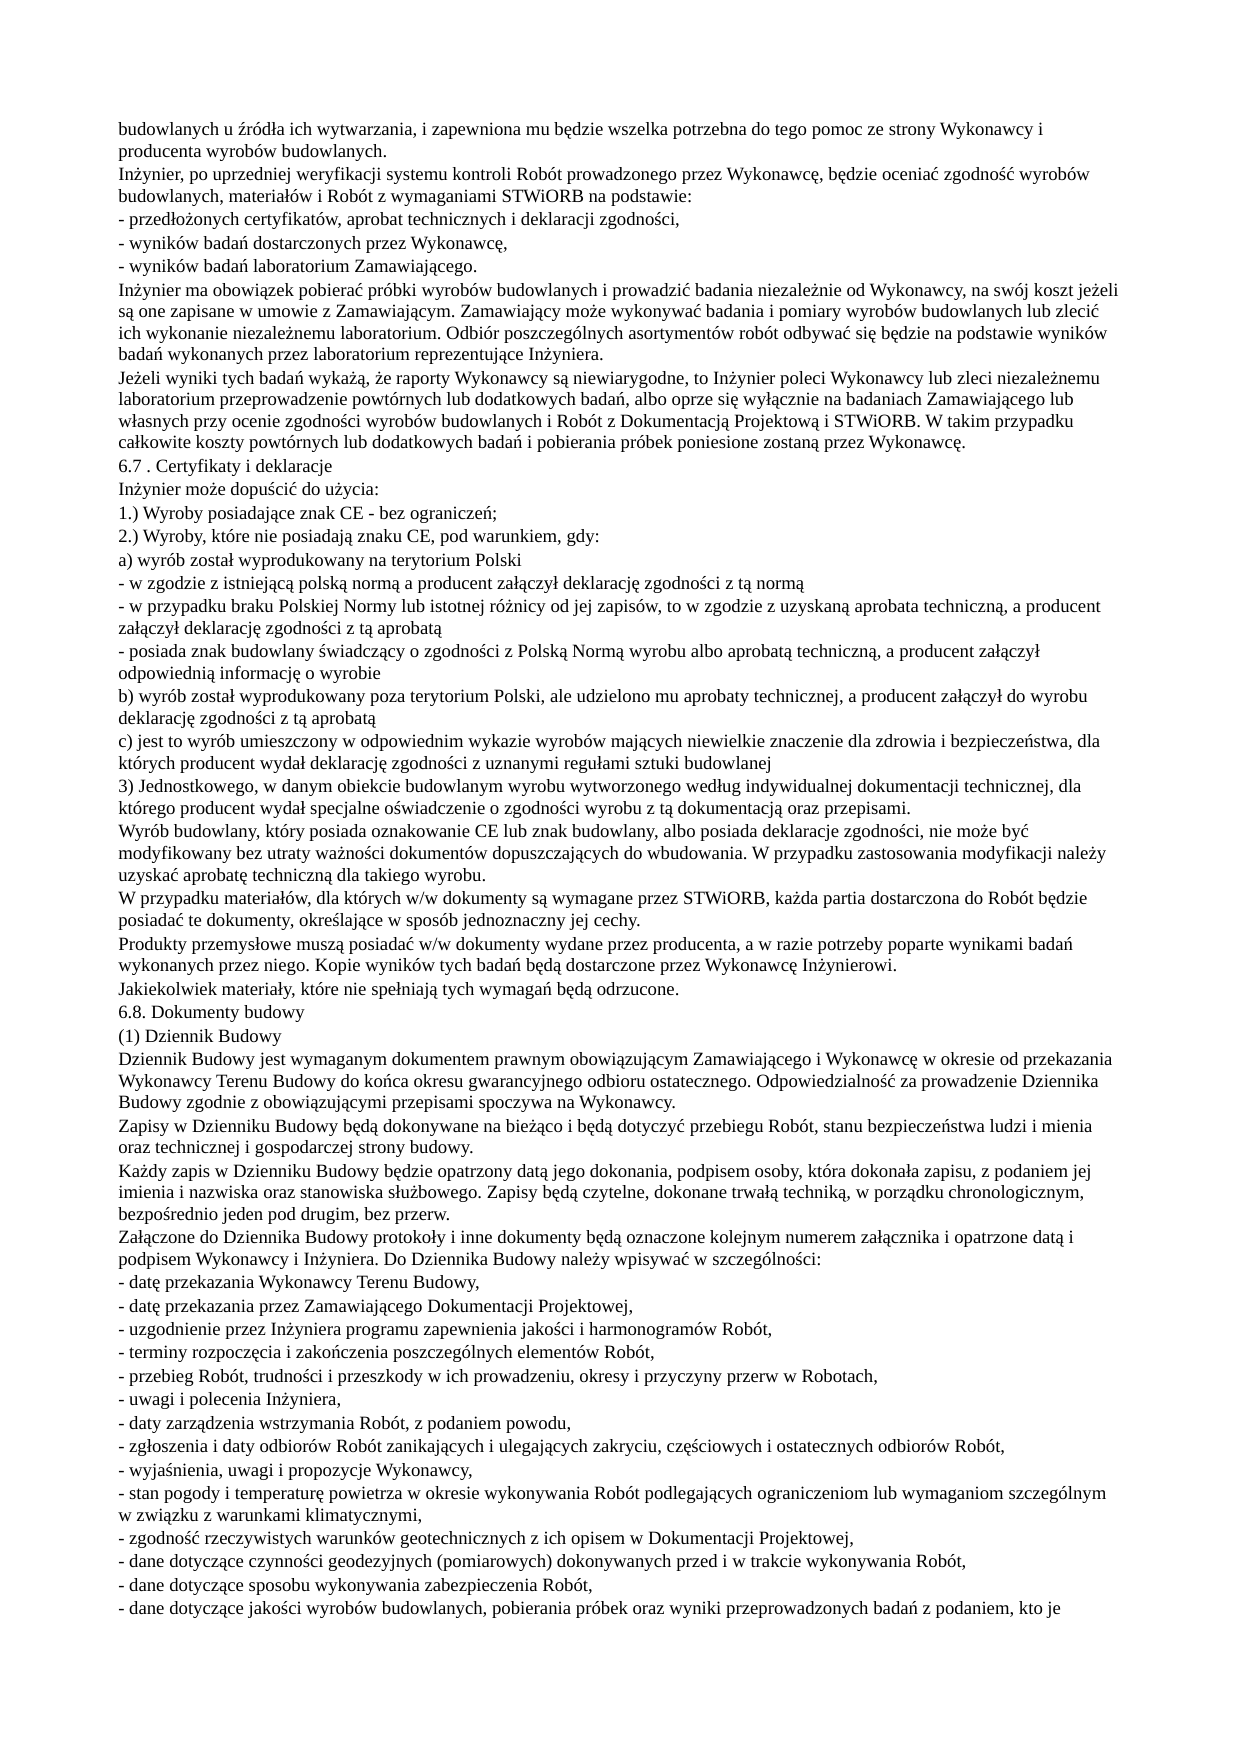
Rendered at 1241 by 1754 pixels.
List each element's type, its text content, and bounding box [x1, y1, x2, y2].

text Każdy zapis w Dzienniku Budowy będzie opatrzony datą jego dokonania, podpisem osoby, która dokonała zapisu, z podaniem jej imienia i nazwiska oraz stanowiska służbowego. Zapisy będą czytelne, dokonane trwałą techniką, w porządku chronologicznym, bezpośrednio jeden pod drugim, bez przerw. [118, 1159, 1122, 1224]
text - zgodność rzeczywistych warunków geotechnicznych z ich opisem w Dokumentacji Projektowej, [118, 1527, 1122, 1548]
text 2.) Wyroby, które nie posiadają znaku CE, pod warunkiem, gdy: [118, 525, 1122, 547]
text Dziennik Budowy jest wymaganym dokumentem prawnym obowiązującym Zamawiającego i Wykonawcę w okresie od przekazania Wykonawcy Terenu Budowy do końca okresu gwarancyjnego odbioru ostatecznego. Odpowiedzialność za prowadzenie Dziennika Budowy zgodnie z obowiązującymi przepisami spoczywa na Wykonawcy. [118, 1048, 1122, 1113]
text - wyników badań dostarczonych przez Wykonawcę, [118, 232, 1122, 253]
text - uwagi i polecenia Inżyniera, [118, 1388, 1122, 1410]
text Jeżeli wyniki tych badań wykażą, że raporty Wykonawcy są niewiarygodne, to Inżynier poleci Wykonawcy lub zleci niezależnemu laboratorium przeprowadzenie powtórnych lub dodatkowych badań, albo oprze się wyłącznie na badaniach Zamawiającego lub własnych przy ocenie zgodności wyrobów budowlanych i Robót z Dokumentacją Projektową i STWiORB. W takim przypadku całkowite koszty powtórnych lub dodatkowych badań i pobierania próbek poniesione zostaną przez Wykonawcę. [118, 367, 1122, 453]
text W przypadku materiałów, dla których w/w dokumenty są wymagane przez STWiORB, każda partia dostarczona do Robót będzie posiadać te dokumenty, określające w sposób jednoznaczny jej cechy. [118, 887, 1122, 930]
text Produkty przemysłowe muszą posiadać w/w dokumenty wydane przez producenta, a w razie potrzeby poparte wynikami badań wykonanych przez niego. Kopie wyników tych badań będą dostarczone przez Wykonawcę Inżynierowi. [118, 933, 1122, 976]
text 6.7 . Certyfikaty i deklaracje [118, 455, 1122, 476]
text - uzgodnienie przez Inżyniera programu zapewnienia jakości i harmonogramów Robót, [118, 1318, 1122, 1339]
text - dane dotyczące czynności geodezyjnych (pomiarowych) dokonywanych przed i w trakcie wykonywania Robót, [118, 1550, 1122, 1572]
text Inżynier może dopuścić do użycia: [118, 478, 1122, 500]
text Wyrób budowlany, który posiada oznakowanie CE lub znak budowlany, albo posiada deklaracje zgodności, nie może być modyfikowany bez utraty ważności dokumentów dopuszczających do wbudowania. W przypadku zastosowania modyfikacji należy uzyskać aprobatę techniczną dla takiego wyrobu. [118, 820, 1122, 885]
text Inżynier, po uprzedniej weryfikacji systemu kontroli Robót prowadzonego przez Wykonawcę, będzie oceniać zgodność wyrobów budowlanych, materiałów i Robót z wymaganiami STWiORB na podstawie: [118, 163, 1122, 206]
text - wyjaśnienia, uwagi i propozycje Wykonawcy, [118, 1458, 1122, 1480]
text Zapisy w Dzienniku Budowy będą dokonywane na bieżąco i będą dotyczyć przebiegu Robót, stanu bezpieczeństwa ludzi i mienia oraz technicznej i gospodarczej strony budowy. [118, 1114, 1122, 1158]
text - stan pogody i temperaturę powietrza w okresie wykonywania Robót podlegających ograniczeniom lub wymaganiom szczególnym w związku z warunkami klimatycznymi, [118, 1482, 1122, 1525]
text Inżynier ma obowiązek pobierać próbki wyrobów budowlanych i prowadzić badania niezależnie od Wykonawcy, na swój koszt jeżeli są one zapisane w umowie z Zamawiającym. Zamawiający może wykonywać badania i pomiary wyrobów budowlanych lub zlecić ich wykonanie niezależnemu laboratorium. Odbiór poszczególnych asortymentów robót odbywać się będzie na podstawie wyników badań wykonanych przez laboratorium reprezentujące Inżyniera. [118, 278, 1122, 365]
text 3) Jednostkowego, w danym obiekcie budowlanym wyrobu wytworzonego według indywidualnej dokumentacji technicznej, dla którego producent wydał specjalne oświadczenie o zgodności wyrobu z tą dokumentacją oraz przepisami. [118, 775, 1122, 818]
text (1) Dziennik Budowy [118, 1024, 1122, 1046]
text - w zgodzie z istniejącą polską normą a producent załączył deklarację zgodności z tą normą [118, 572, 1122, 593]
text b) wyrób został wyprodukowany poza terytorium Polski, ale udzielono mu aprobaty technicznej, a producent załączył do wyrobu deklarację zgodności z tą aprobatą [118, 685, 1122, 728]
text - wyników badań laboratorium Zamawiającego. [118, 255, 1122, 277]
text - datę przekazania przez Zamawiającego Dokumentacji Projektowej, [118, 1294, 1122, 1316]
text Jakiekolwiek materiały, które nie spełniają tych wymagań będą odrzucone. [118, 978, 1122, 999]
text 6.8. Dokumenty budowy [118, 1001, 1122, 1023]
text - w przypadku braku Polskiej Normy lub istotnej różnicy od jej zapisów, to w zgodzie z uzyskaną aprobata techniczną, a producent załączył deklarację zgodności z tą aprobatą [118, 595, 1122, 638]
text Załączone do Dziennika Budowy protokoły i inne dokumenty będą oznaczone kolejnym numerem załącznika i opatrzone datą i podpisem Wykonawcy i Inżyniera. Do Dziennika Budowy należy wpisywać w szczególności: [118, 1226, 1122, 1269]
text - dane dotyczące sposobu wykonywania zabezpieczenia Robót, [118, 1574, 1122, 1595]
text - terminy rozpoczęcia i zakończenia poszczególnych elementów Robót, [118, 1341, 1122, 1363]
text c) jest to wyrób umieszczony w odpowiednim wykazie wyrobów mających niewielkie znaczenie dla zdrowia i bezpieczeństwa, dla których producent wydał deklarację zgodności z uznanymi regułami sztuki budowlanej [118, 730, 1122, 773]
text - przebieg Robót, trudności i przeszkody w ich prowadzeniu, okresy i przyczyny przerw w Robotach, [118, 1365, 1122, 1386]
text - dane dotyczące jakości wyrobów budowlanych, pobierania próbek oraz wyniki przeprowadzonych badań z podaniem, kto je [118, 1597, 1122, 1619]
text - zgłoszenia i daty odbiorów Robót zanikających i ulegających zakryciu, częściowych i ostatecznych odbiorów Robót, [118, 1435, 1122, 1457]
text budowlanych u źródła ich wytwarzania, i zapewniona mu będzie wszelka potrzebna do tego pomoc ze strony Wykonawcy i producenta wyrobów budowlanych. [118, 118, 1122, 161]
text a) wyrób został wyprodukowany na terytorium Polski [118, 548, 1122, 570]
text 1.) Wyroby posiadające znak CE - bez ograniczeń; [118, 502, 1122, 523]
text - datę przekazania Wykonawcy Terenu Budowy, [118, 1271, 1122, 1293]
text - posiada znak budowlany świadczący o zgodności z Polską Normą wyrobu albo aprobatą techniczną, a producent załączył odpowiednią informację o wyrobie [118, 640, 1122, 683]
text - daty zarządzenia wstrzymania Robót, z podaniem powodu, [118, 1412, 1122, 1433]
text - przedłożonych certyfikatów, aprobat technicznych i deklaracji zgodności, [118, 208, 1122, 230]
